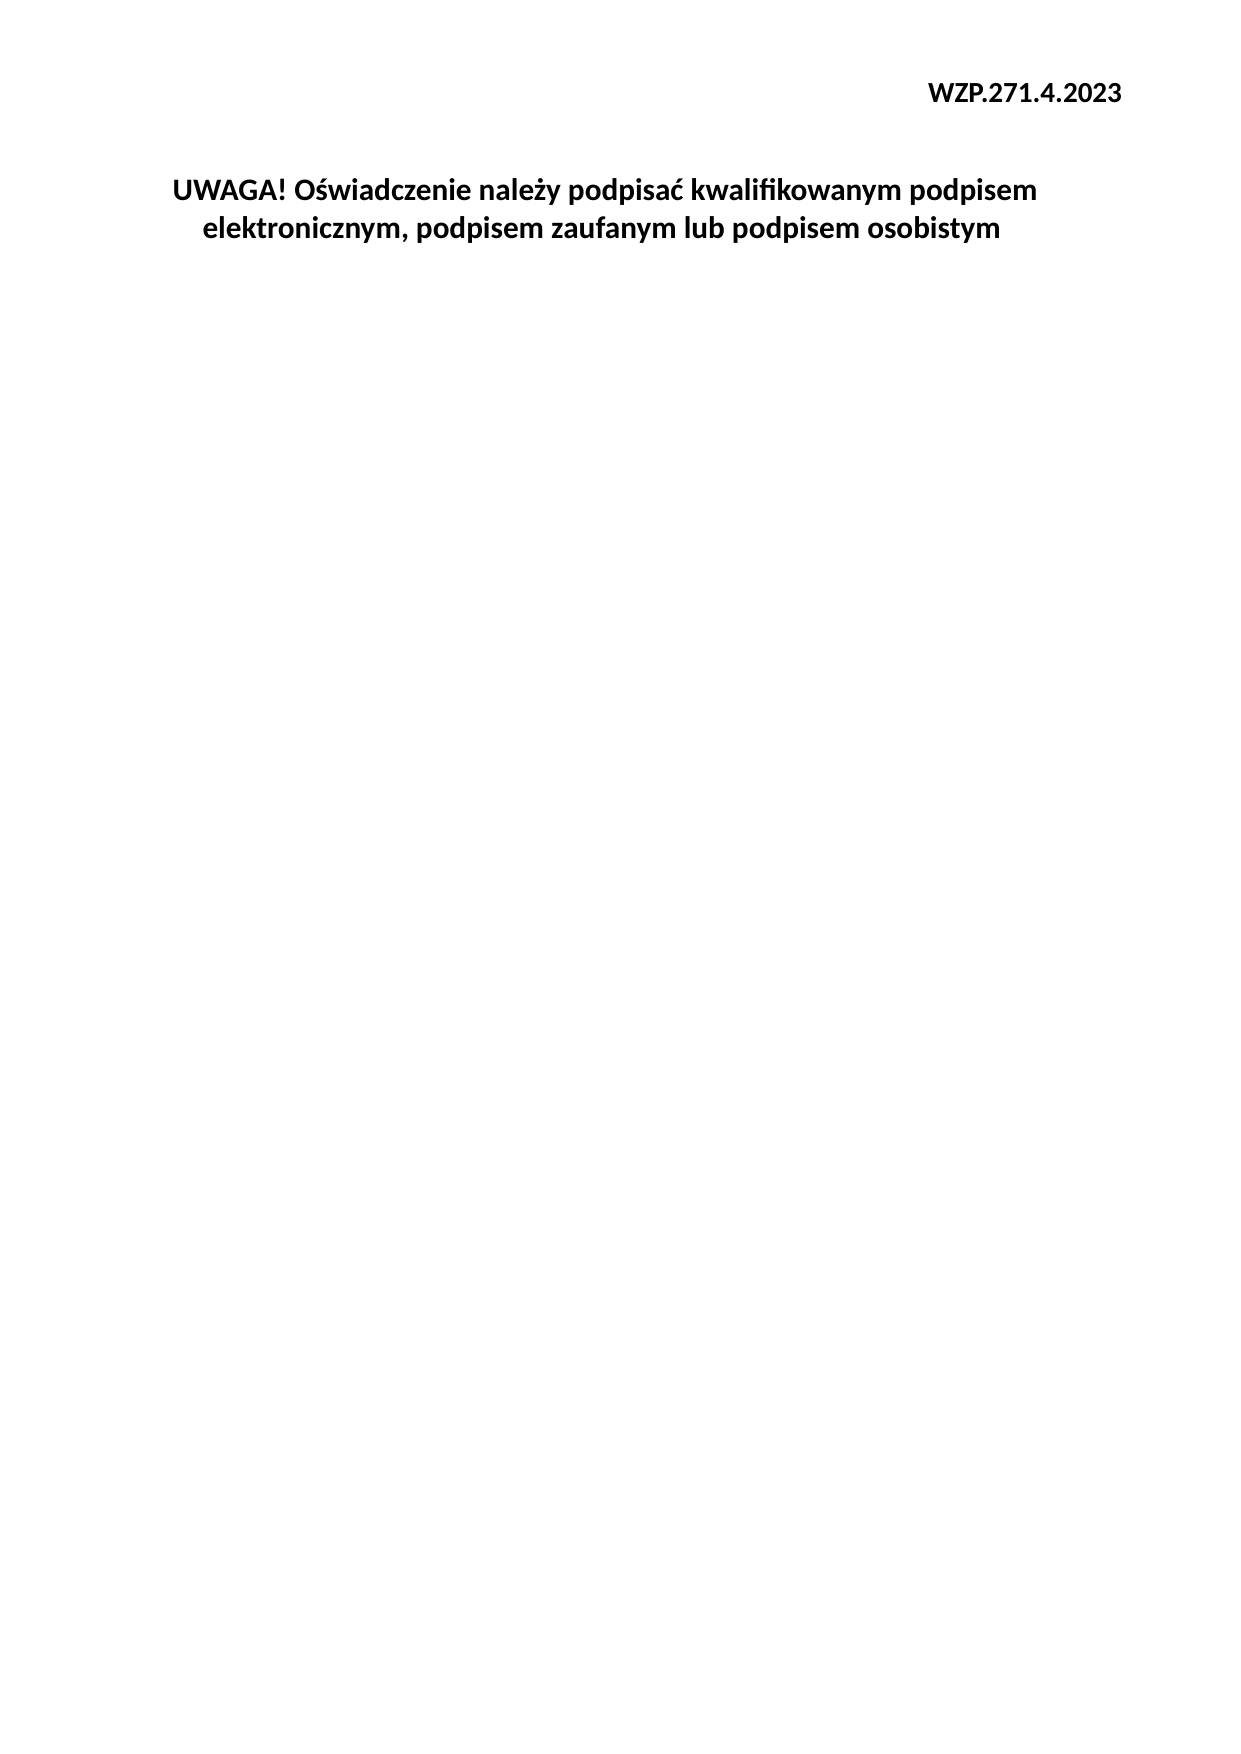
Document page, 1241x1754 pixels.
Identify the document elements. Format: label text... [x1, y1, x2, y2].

text UWAGA! Oświadczenie należy podpisać kwalifikowanym podpisem elektronicznym, podpisem zaufanym lub podpisem osobistym [118, 170, 1093, 246]
